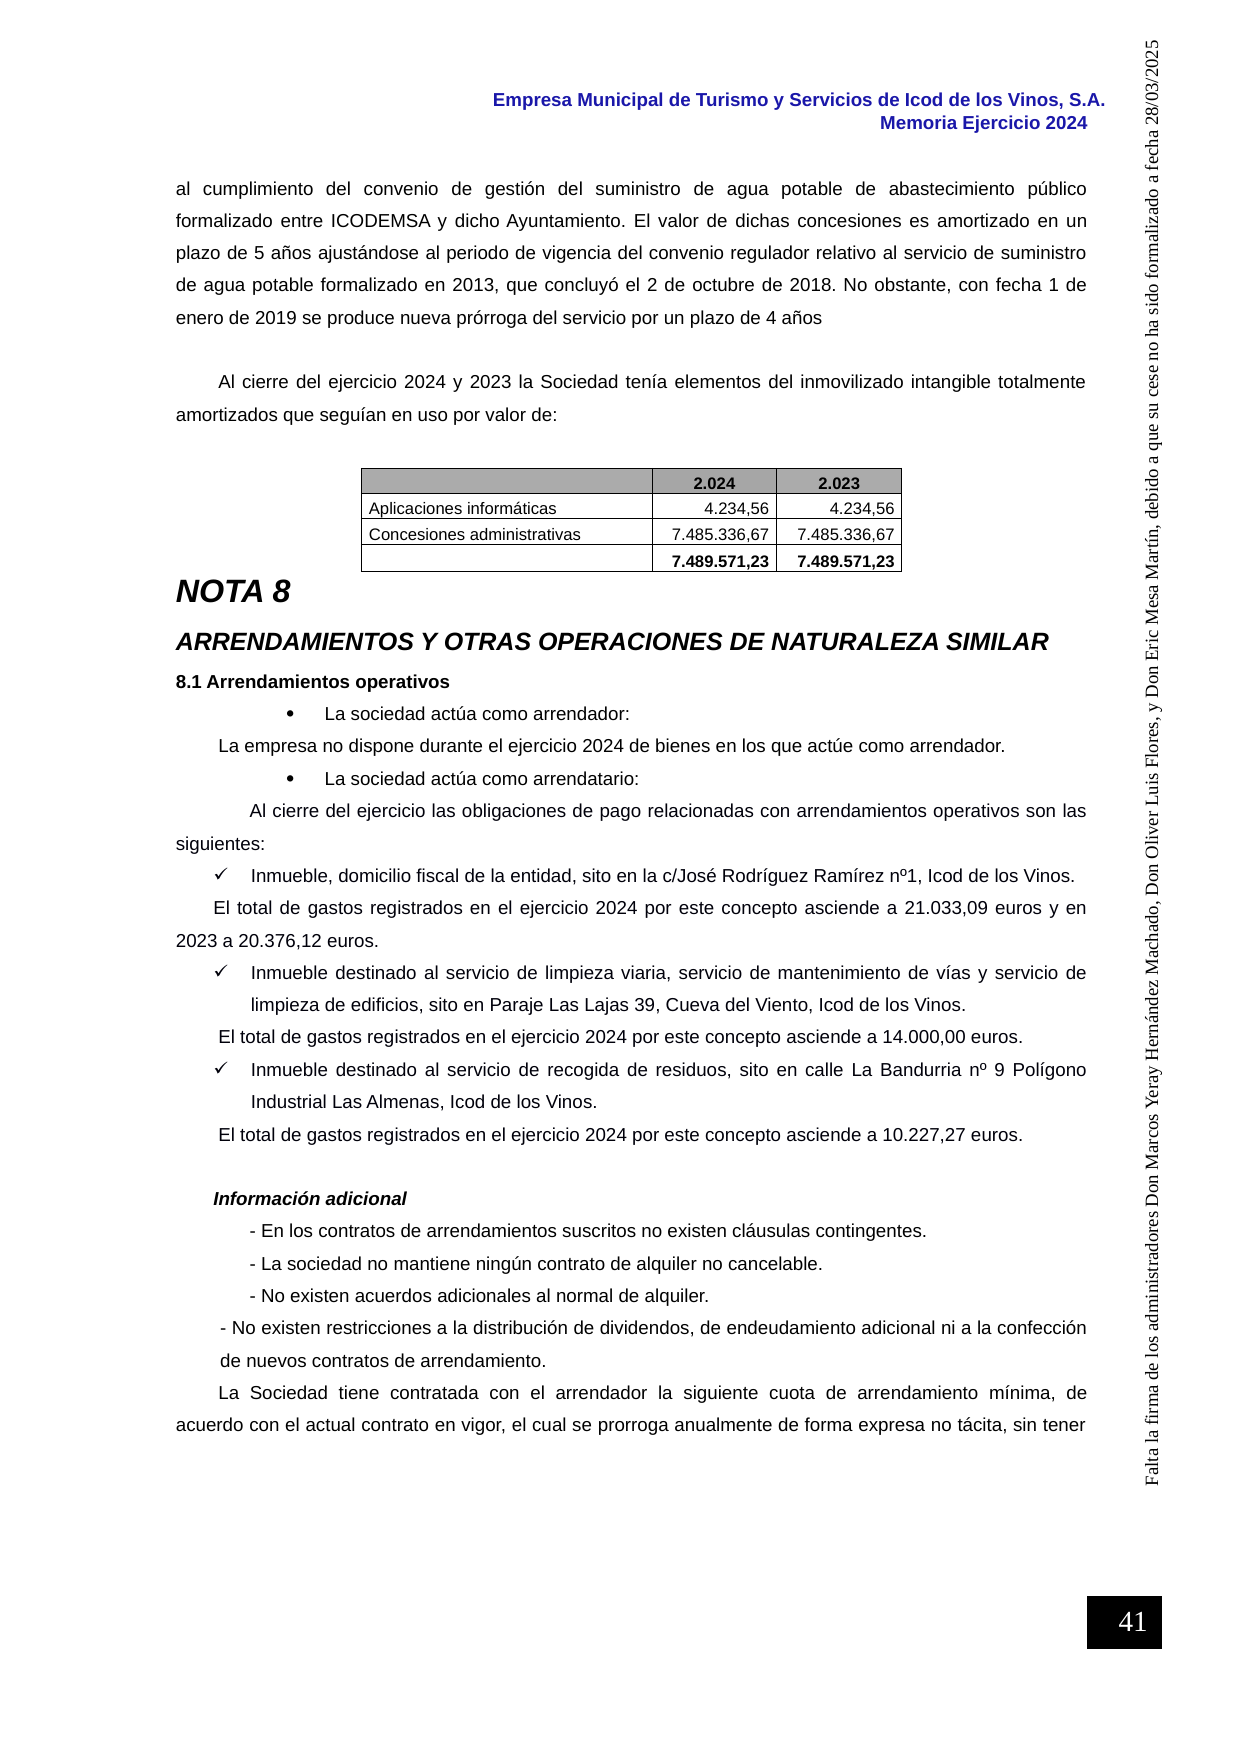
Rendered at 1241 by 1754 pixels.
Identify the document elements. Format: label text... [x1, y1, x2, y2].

text NOTA 8 [176, 572, 1087, 609]
table_header [362, 469, 652, 493]
text 8.1 Arrendamientos operativos [176, 670, 1087, 692]
table_header 2.023 [777, 469, 901, 493]
table_cell Concesiones administrativas [362, 519, 652, 544]
text Al cierre del ejercicio 2024 y 2023 la Sociedad tenía elementos del inmovilizado intangible totalmente amortizados que seguían en uso por valor de: [176, 371, 1087, 425]
list Inmueble destinado al servicio de recogida de residuos, sito en calle La Bandurria nº 9 Polígono Industrial Las Almenas, Icod de los Vinos. [213, 1059, 1087, 1113]
text Información adicional [213, 1188, 1087, 1209]
table_cell 7.489.571,23 [653, 545, 776, 571]
list La sociedad actúa como arrendador: [287, 703, 1087, 724]
text La empresa no dispone durante el ejercicio 2024 de bienes en los que actúe como arrendador. [176, 735, 1087, 757]
text El total de gastos registrados en el ejercicio 2024 por este concepto asciende a 21.033,09 euros y en 2023 a 20.376,12 euros. [176, 897, 1087, 951]
list Inmueble destinado al servicio de limpieza viaria, servicio de mantenimiento de vías y servicio de limpieza de edificios, sito en Paraje Las Lajas 39, Cueva del Viento, Icod de los Vinos. [213, 962, 1087, 1016]
table_cell Aplicaciones informáticas [362, 494, 652, 518]
list La sociedad actúa como arrendatario: [287, 767, 1087, 789]
table_cell 7.485.336,67 [777, 519, 901, 544]
table_cell [362, 545, 652, 571]
table_cell 4.234,56 [777, 494, 901, 518]
text al cumplimiento del convenio de gestión del suministro de agua potable de abastecimiento público formalizado entre ICODEMSA y dicho Ayuntamiento. El valor de dichas concesiones es amortizado en un plazo de 5 años ajustándose al periodo de vigencia del convenio regulador relativo al servicio de suministro de agua potable formalizado en 2013, que concluyó el 2 de octubre de 2018. No obstante, con fecha 1 de enero de 2019 se produce nueva prórroga del servicio por un plazo de 4 años [176, 177, 1087, 328]
text - En los contratos de arrendamientos suscritos no existen cláusulas contingentes. [176, 1220, 1087, 1242]
text La Sociedad tiene contratada con el arrendador la siguiente cuota de arrendamiento mínima, de acuerdo con el actual contrato en vigor, el cual se prorroga anualmente de forma expresa no tácita, sin tener [176, 1382, 1087, 1436]
text El total de gastos registrados en el ejercicio 2024 por este concepto asciende a 14.000,00 euros. [208, 1026, 1087, 1048]
table_cell 7.485.336,67 [653, 519, 776, 544]
text - No existen restricciones a la distribución de dividendos, de endeudamiento adicional ni a la confección de nuevos contratos de arrendamiento. [220, 1317, 1087, 1371]
text - La sociedad no mantiene ningún contrato de alquiler no cancelable. [176, 1252, 1087, 1274]
text ARRENDAMIENTOS Y OTRAS OPERACIONES DE NATURALEZA SIMILAR [176, 627, 1087, 656]
text El total de gastos registrados en el ejercicio 2024 por este concepto asciende a 10.227,27 euros. [208, 1123, 1087, 1145]
table_cell 7.489.571,23 [777, 545, 901, 571]
text Al cierre del ejercicio las obligaciones de pago relacionadas con arrendamientos operativos son las siguientes: [176, 800, 1087, 854]
table_header 2.024 [653, 469, 776, 493]
text - No existen acuerdos adicionales al normal de alquiler. [176, 1285, 1087, 1306]
table_cell 4.234,56 [653, 494, 776, 518]
list Inmueble, domicilio fiscal de la entidad, sito en la c/José Rodríguez Ramírez nº1, Icod de los Vinos. [213, 864, 1087, 886]
